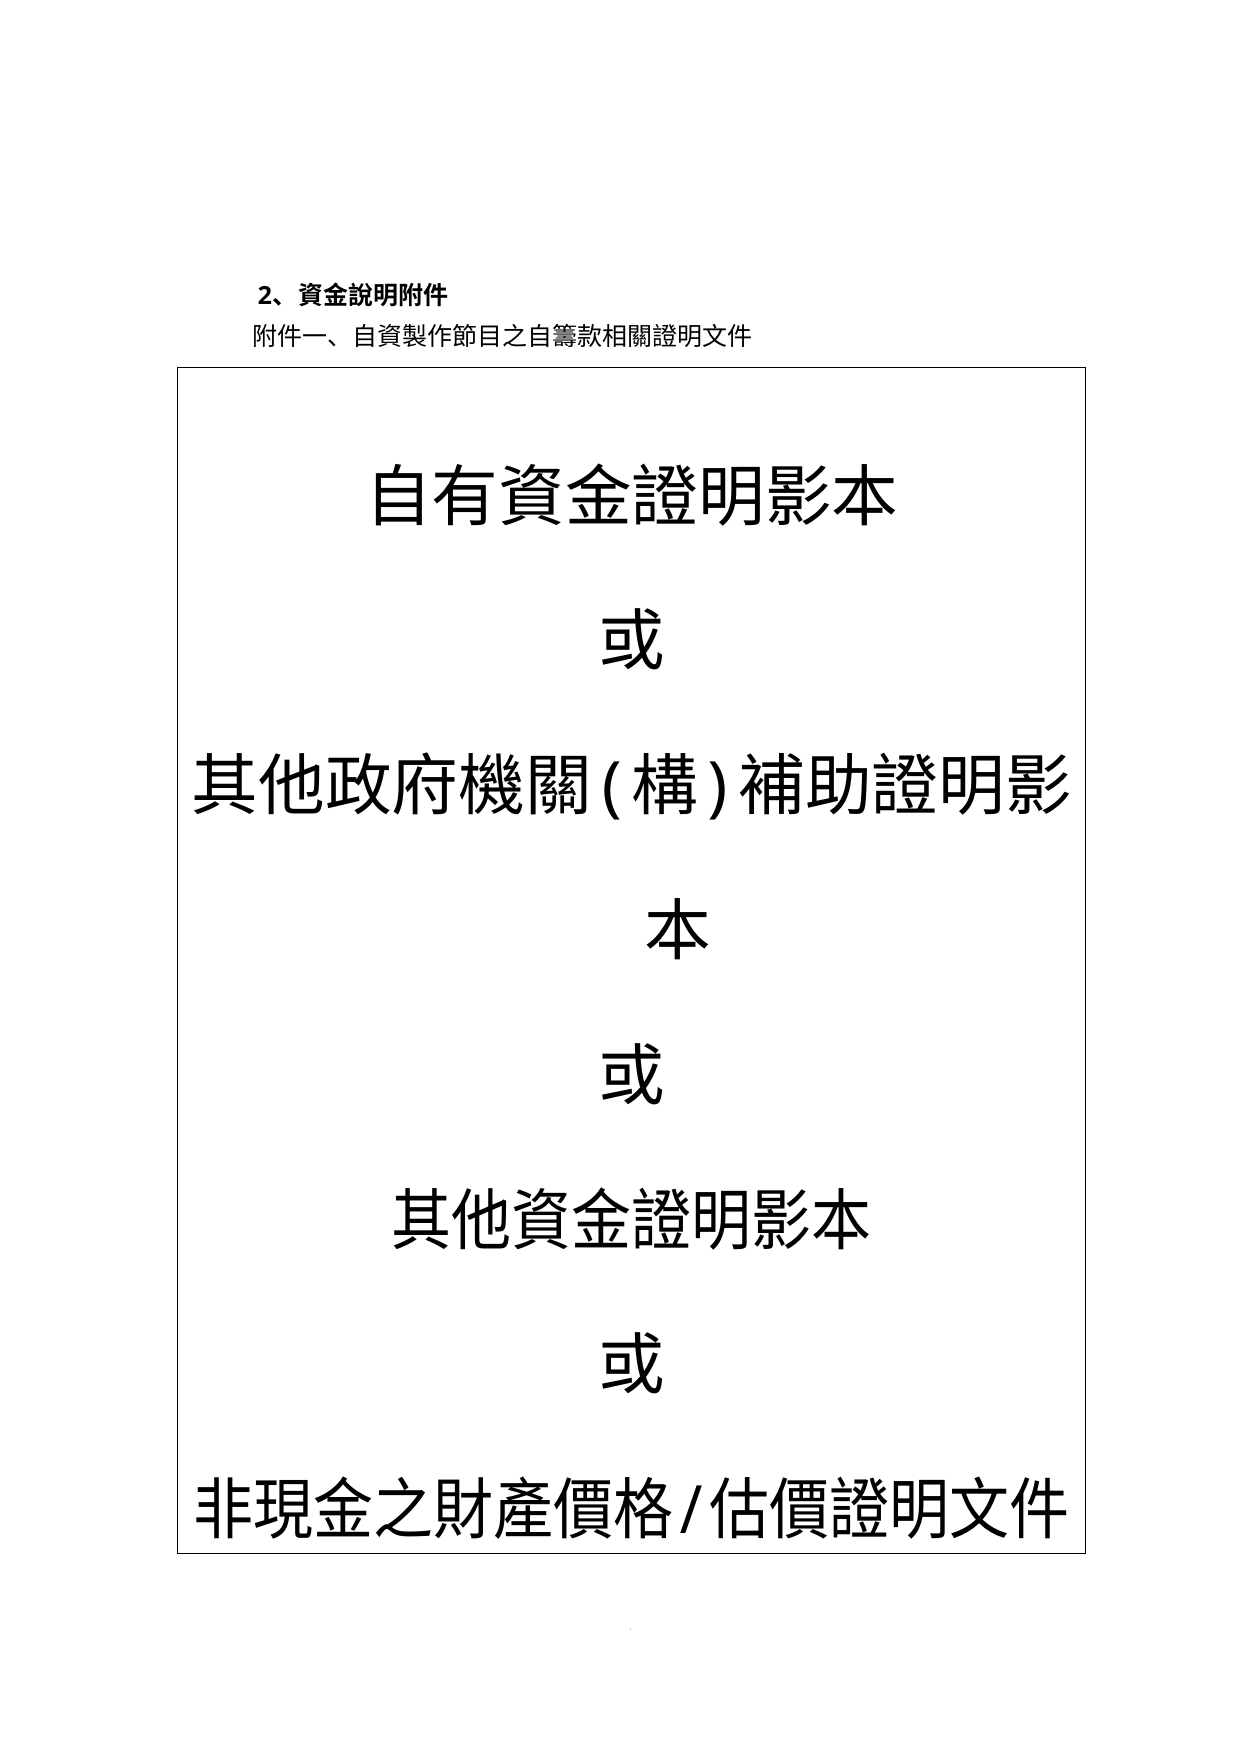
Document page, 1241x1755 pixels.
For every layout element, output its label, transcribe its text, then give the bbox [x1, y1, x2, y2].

table_header 自有資金證明影本 或 其他政府機關(構)補助證明影本 或 其他資金證明影本 或 非現金之財產價格/估價證明文件 [178, 368, 1085, 1553]
text 附件一、自資製作節目之自籌款相關證明文件 [252, 312, 1063, 354]
list 資金說明附件 [257, 271, 1063, 312]
